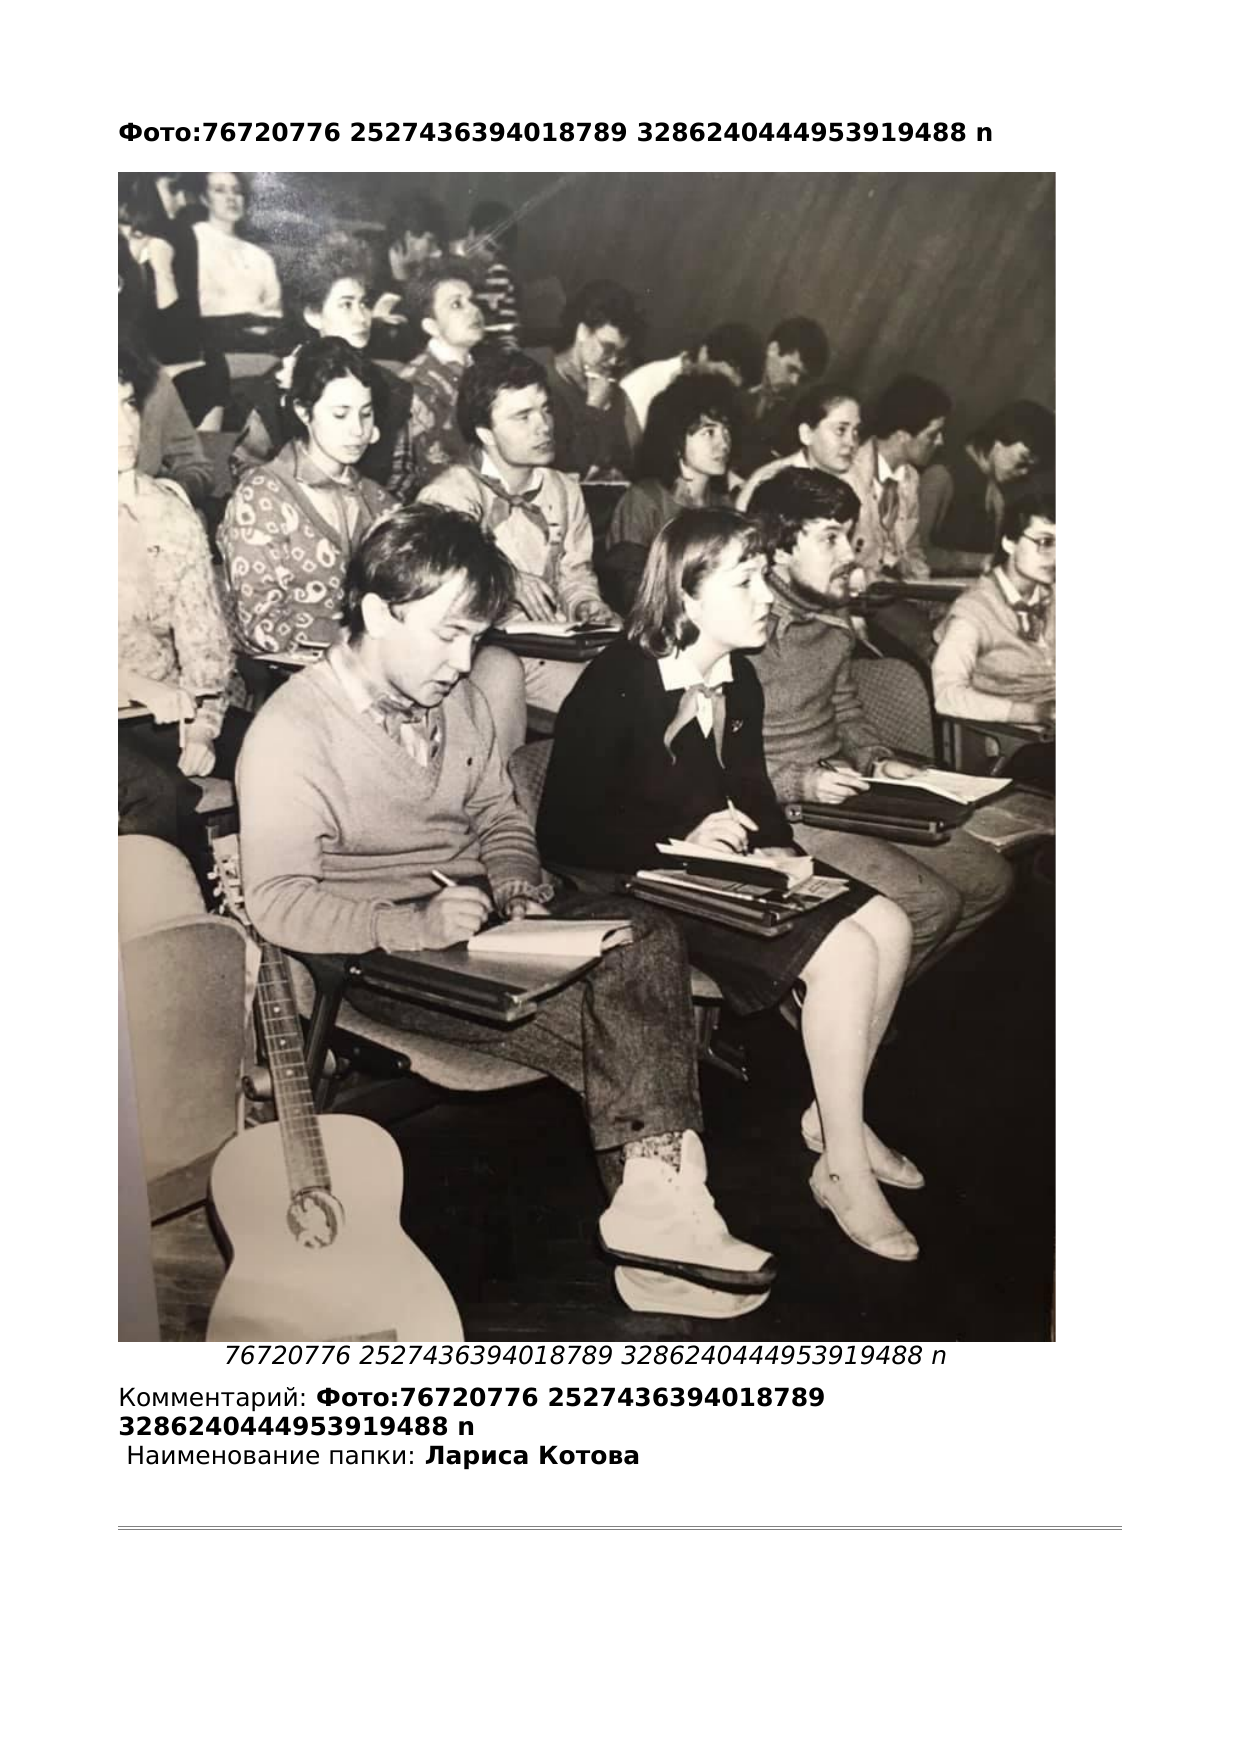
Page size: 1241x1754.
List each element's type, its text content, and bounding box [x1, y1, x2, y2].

subtitle Фото:76720776 2527436394018789 3286240444953919488 n [118, 118, 1122, 147]
text Комментарий: Фото:76720776 2527436394018789 3286240444953919488 n Наименование папки: Лариса Котова [118, 1383, 1122, 1499]
text 76720776 2527436394018789 3286240444953919488 n [118, 1342, 1056, 1370]
picture [118, 172, 1056, 1342]
